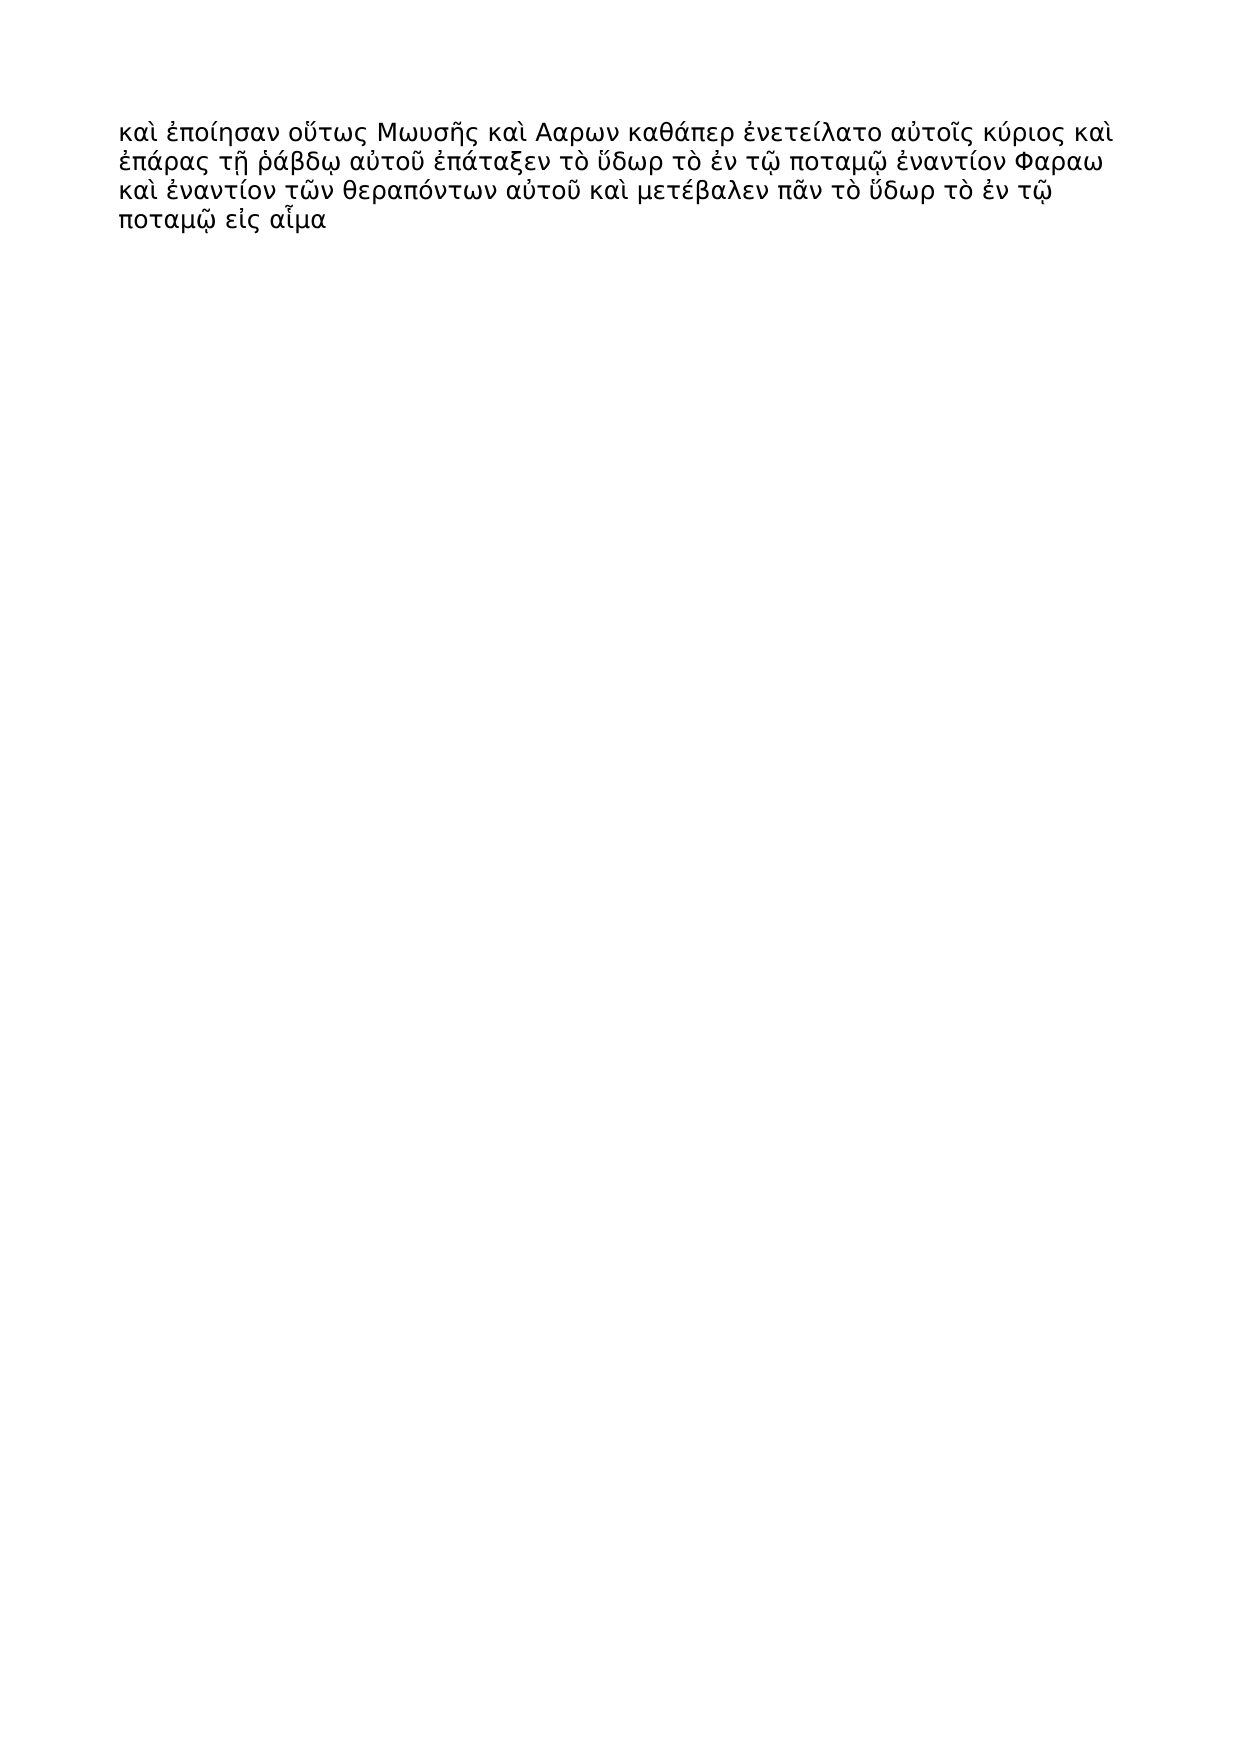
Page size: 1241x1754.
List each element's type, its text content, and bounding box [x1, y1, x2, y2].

text καὶ ἐποίησαν οὕτως Μωυσῆς καὶ Ααρων καθάπερ ἐνετείλατο αὐτοῖς κύριος καὶ ἐπάρας τῇ ῥάβδῳ αὐτοῦ ἐπάταξεν τὸ ὕδωρ τὸ ἐν τῷ ποταμῷ ἐναντίον Φαραω καὶ ἐναντίον τῶν θεραπόντων αὐτοῦ καὶ μετέβαλεν πᾶν τὸ ὕδωρ τὸ ἐν τῷ ποταμῷ εἰς αἷμα [118, 118, 1122, 235]
